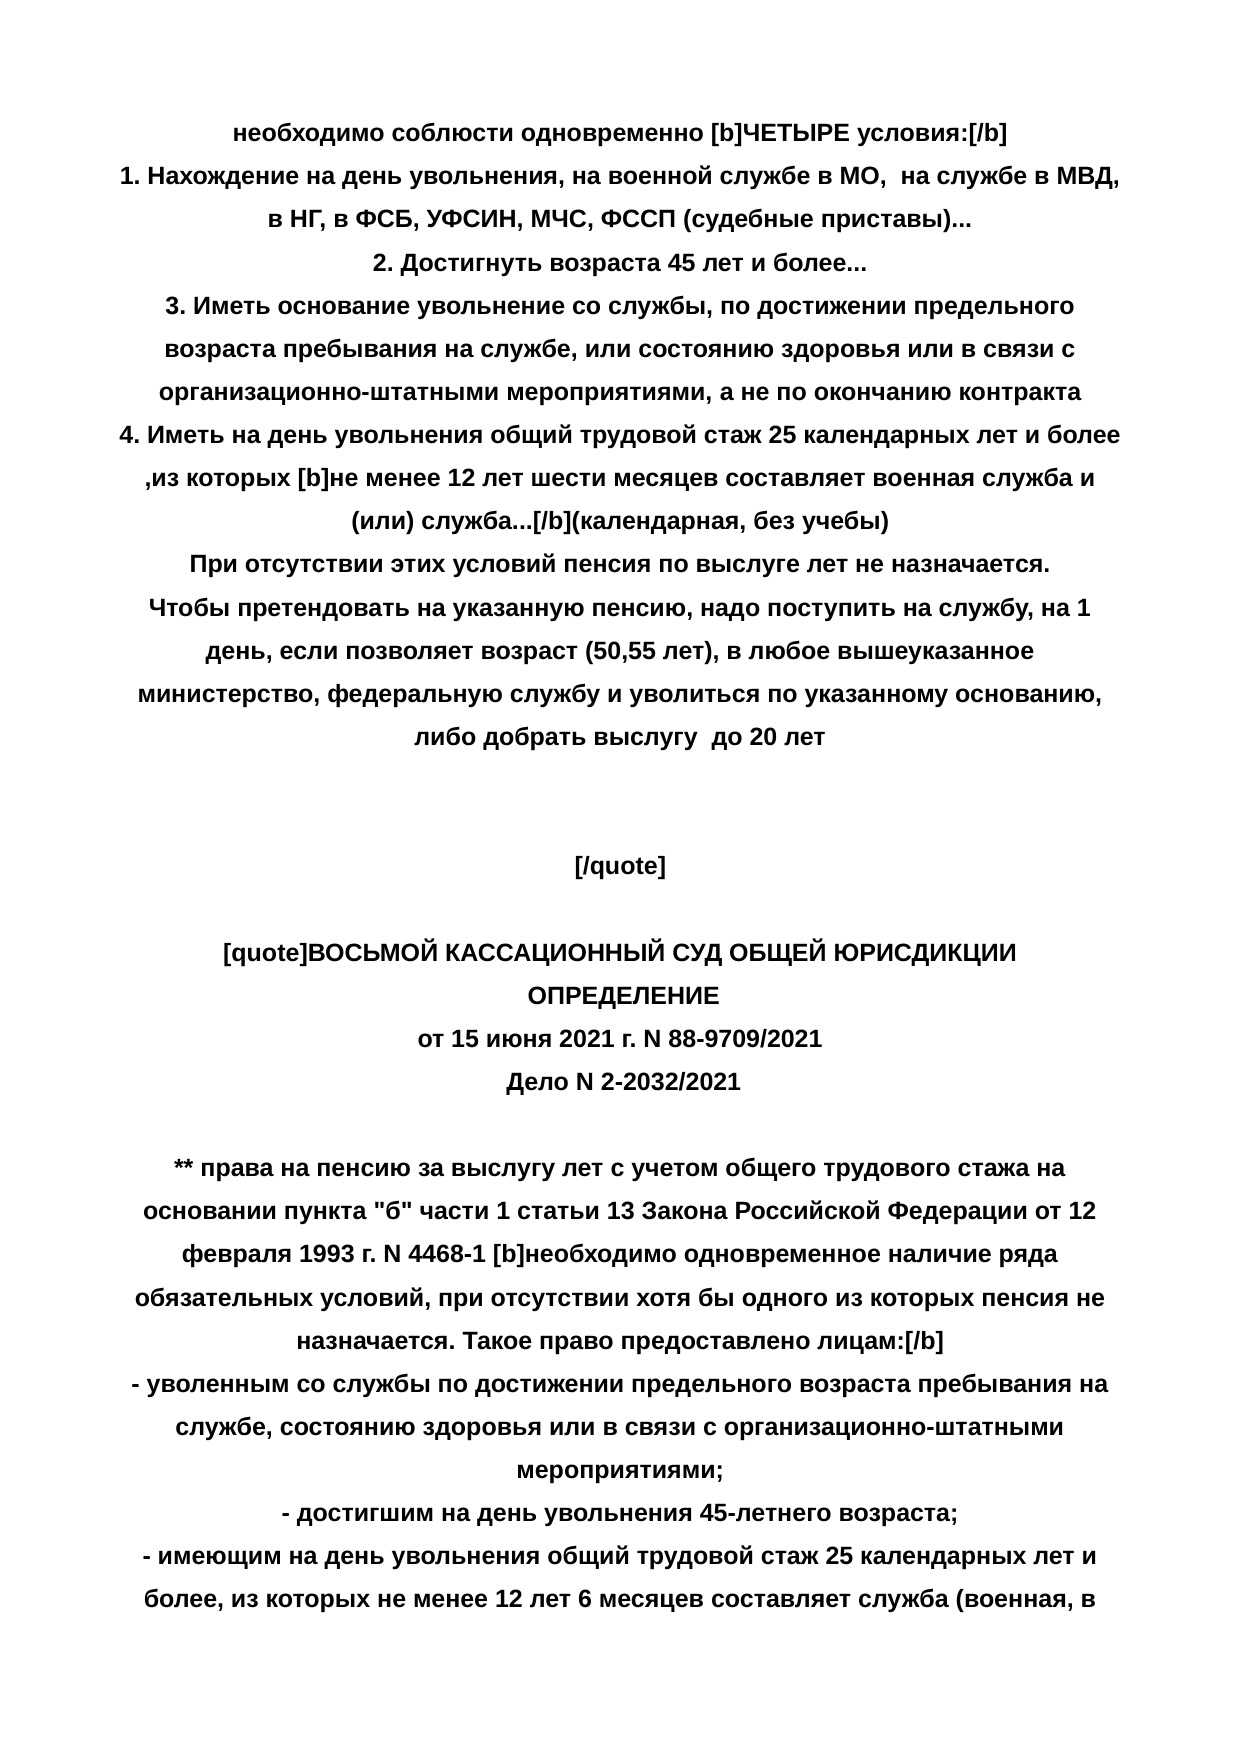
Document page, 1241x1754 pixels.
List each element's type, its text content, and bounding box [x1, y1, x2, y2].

text от 15 июня 2021 г. N 88-9709/2021 [118, 1024, 1122, 1052]
text Чтобы претендовать на указанную пенсию, надо поступить на службу, на 1 день, если позволяет возраст (50,55 лет), в любое вышеуказанное министерство, федеральную службу и уволиться по указанному основанию, либо добрать выслугу до 20 лет [118, 592, 1122, 751]
text - имеющим на день увольнения общий трудовой стаж 25 календарных лет и более, из которых не менее 12 лет 6 месяцев составляет служба (военная, в [118, 1541, 1122, 1613]
text - достигшим на день увольнения 45-летнего возраста; [118, 1498, 1122, 1527]
text [/quote] [118, 851, 1122, 880]
text Дело N 2-2032/2021 [118, 1067, 1122, 1096]
text 3. Иметь основание увольнение со службы, по достижении предельного возраста пребывания на службе, или состоянию здоровья или в связи с организационно-штатными мероприятиями, а не по окончанию контракта [118, 291, 1122, 406]
text [quote]ВОСЬМОЙ КАССАЦИОННЫЙ СУД ОБЩЕЙ ЮРИСДИКЦИИ [118, 937, 1122, 966]
text ** права на пенсию за выслугу лет с учетом общего трудового стажа на основании пункта "б" части 1 статьи 13 Закона Российской Федерации от 12 февраля 1993 г. N 4468-1 [b]необходимо одновременное наличие ряда обязательных условий, при отсутствии хотя бы одного из которых пенсия не назначается. Такое право предоставлено лицам:[/b] [118, 1153, 1122, 1354]
text При отсутствии этих условий пенсия по выслуге лет не назначается. [118, 549, 1122, 578]
text необходимо соблюсти одновременно [b]ЧЕТЫРЕ условия:[/b] [118, 118, 1122, 147]
text 4. Иметь на день увольнения общий трудовой стаж 25 календарных лет и более ,из которых [b]не менее 12 лет шести месяцев составляет военная служба и (или) служба...[/b](календарная, без учебы) [118, 420, 1122, 535]
text ОПРЕДЕЛЕНИЕ [118, 981, 1122, 1009]
text 1. Нахождение на день увольнения, на военной службе в МО, на службе в МВД, в НГ, в ФСБ, УФСИН, МЧС, ФССП (судебные приставы)... [118, 161, 1122, 233]
text 2. Достигнуть возраста 45 лет и более... [118, 247, 1122, 276]
text - уволенным со службы по достижении предельного возраста пребывания на службе, состоянию здоровья или в связи с организационно-штатными мероприятиями; [118, 1369, 1122, 1484]
